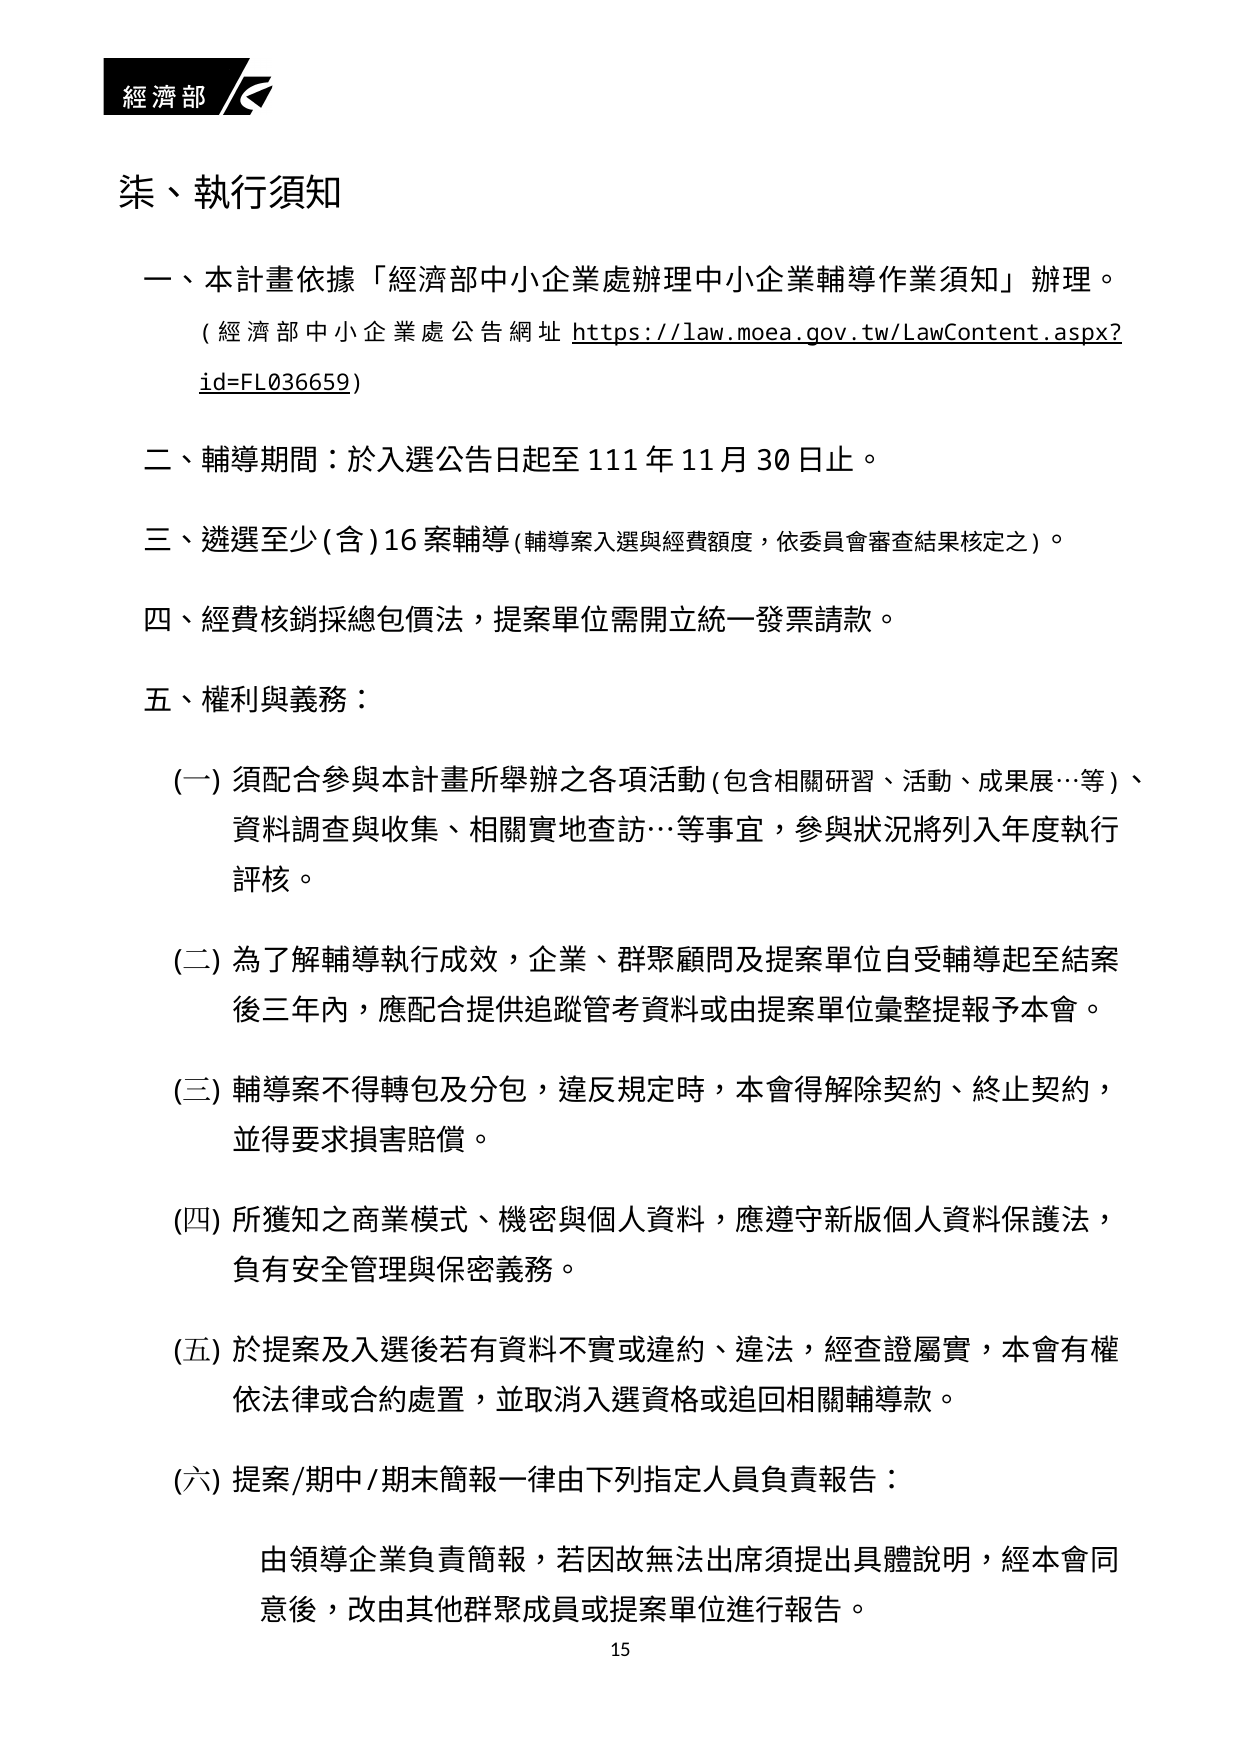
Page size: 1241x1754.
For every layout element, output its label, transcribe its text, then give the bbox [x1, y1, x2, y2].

list 所獲知之商業模式、機密與個人資料，應遵守新版個人資料保護法，負有安全管理與保密義務。 [173, 1190, 1122, 1290]
text 四、經費核銷採總包價法，提案單位需開立統一發票請款。 [143, 590, 1122, 640]
text 五、權利與義務： [143, 670, 1122, 720]
text 柒、執行須知 [118, 166, 1122, 216]
list 須配合參與本計畫所舉辦之各項活動(包含相關研習、活動、成果展…等)、資料調查與收集、相關實地查訪…等事宜，參與狀況將列入年度執行評核。 [173, 750, 1122, 900]
text 二、輔導期間：於入選公告日起至111年11月30日止。 [143, 430, 1122, 480]
list 於提案及入選後若有資料不實或違約、違法，經查證屬實，本會有權依法律或合約處置，並取消入選資格或追回相關輔導款。 [173, 1320, 1122, 1420]
list 提案/期中/期末簡報一律由下列指定人員負責報告： [173, 1450, 1122, 1500]
text 由領導企業負責簡報，若因故無法出席須提出具體說明，經本會同意後，改由其他群聚成員或提案單位進行報告。 [259, 1530, 1122, 1630]
list 輔導案不得轉包及分包，違反規定時，本會得解除契約、終止契約，並得要求損害賠償。 [173, 1060, 1122, 1160]
list 為了解輔導執行成效，企業、群聚顧問及提案單位自受輔導起至結案後三年內，應配合提供追蹤管考資料或由提案單位彙整提報予本會。 [173, 930, 1122, 1030]
text 三、遴選至少(含)16案輔導(輔導案入選與經費額度，依委員會審查結果核定之)。 [143, 510, 1122, 560]
text 一、本計畫依據「經濟部中小企業處辦理中小企業輔導作業須知」辦理。 (經濟部中小企業處公告網址https://law.moea.gov.tw/LawContent.aspx?id=FL036659) [143, 250, 1122, 400]
